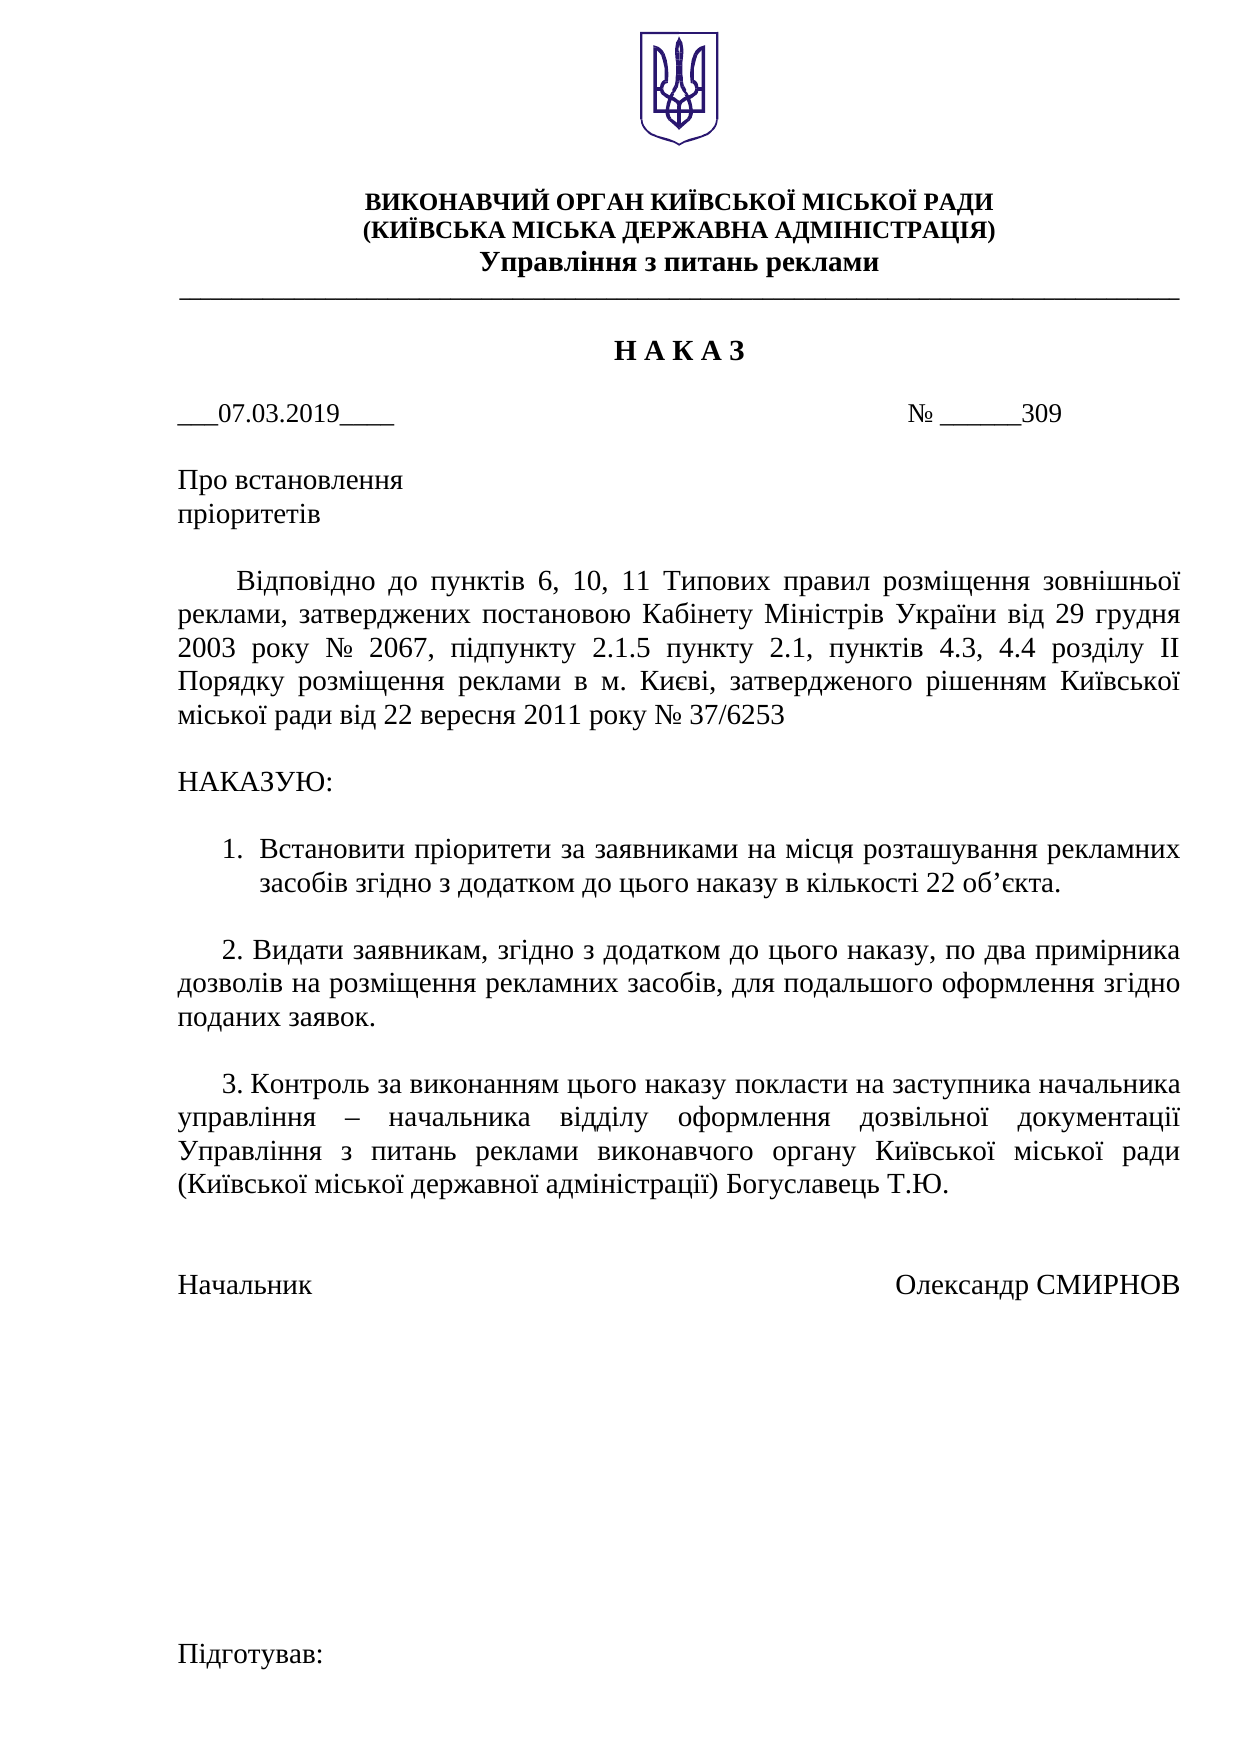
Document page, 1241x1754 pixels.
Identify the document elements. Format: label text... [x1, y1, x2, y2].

text Про встановлення [177, 462, 1181, 496]
text ВИКОНАВЧИЙ ОРГАН КИЇВСЬКОЇ МІСЬКОЇ РАДИ [177, 187, 1181, 215]
table_header Підготував: [166, 1603, 1167, 1670]
subtitle Н А К А З [177, 333, 1181, 366]
text НАКАЗУЮ: [177, 764, 1181, 798]
table_header [1167, 1603, 1240, 1670]
text Управління з питань реклами [177, 244, 1181, 278]
text 2. Видати заявникам, згідно з додатком до цього наказу, по два примірника дозволів на розміщення рекламних засобів, для подальшого оформлення згідно поданих заявок. [177, 932, 1181, 1032]
text ________________________________________________________________________________________________ [177, 278, 1181, 302]
text 3. Контроль за виконанням цього наказу покласти на заступника начальника управління – начальника відділу оформлення дозвільної документації Управління з питань реклами виконавчого органу Київської міської ради (Київської міської державної адміністрації) Богуславець Т.Ю. [177, 1066, 1181, 1200]
list Встановити пріоритети за заявниками на місця розташування рекламних засобів згідно з додатком до цього наказу в кількості 22 об’єкта. [222, 831, 1181, 898]
text пріоритетів [177, 496, 1181, 529]
text (КИЇВСЬКА МІСЬКА ДЕРЖАВНА АДМІНІСТРАЦІЯ) [177, 215, 1181, 244]
text Відповідно до пунктів 6, 10, 11 Типових правил розміщення зовнішньої реклами, затверджених постановою Кабінету Міністрів України від 29 грудня 2003 року № 2067, підпункту 2.1.5 пункту 2.1, пунктів 4.3, 4.4 розділу ІІ Порядку розміщення реклами в м. Києві, затвердженого рішенням Київської міської ради від 22 вересня 2011 року № 37/6253 [177, 563, 1181, 731]
text ___07.03.2019____ № ______309 [177, 398, 1181, 429]
text Начальник Олександр СМИРНОВ [177, 1267, 1181, 1301]
